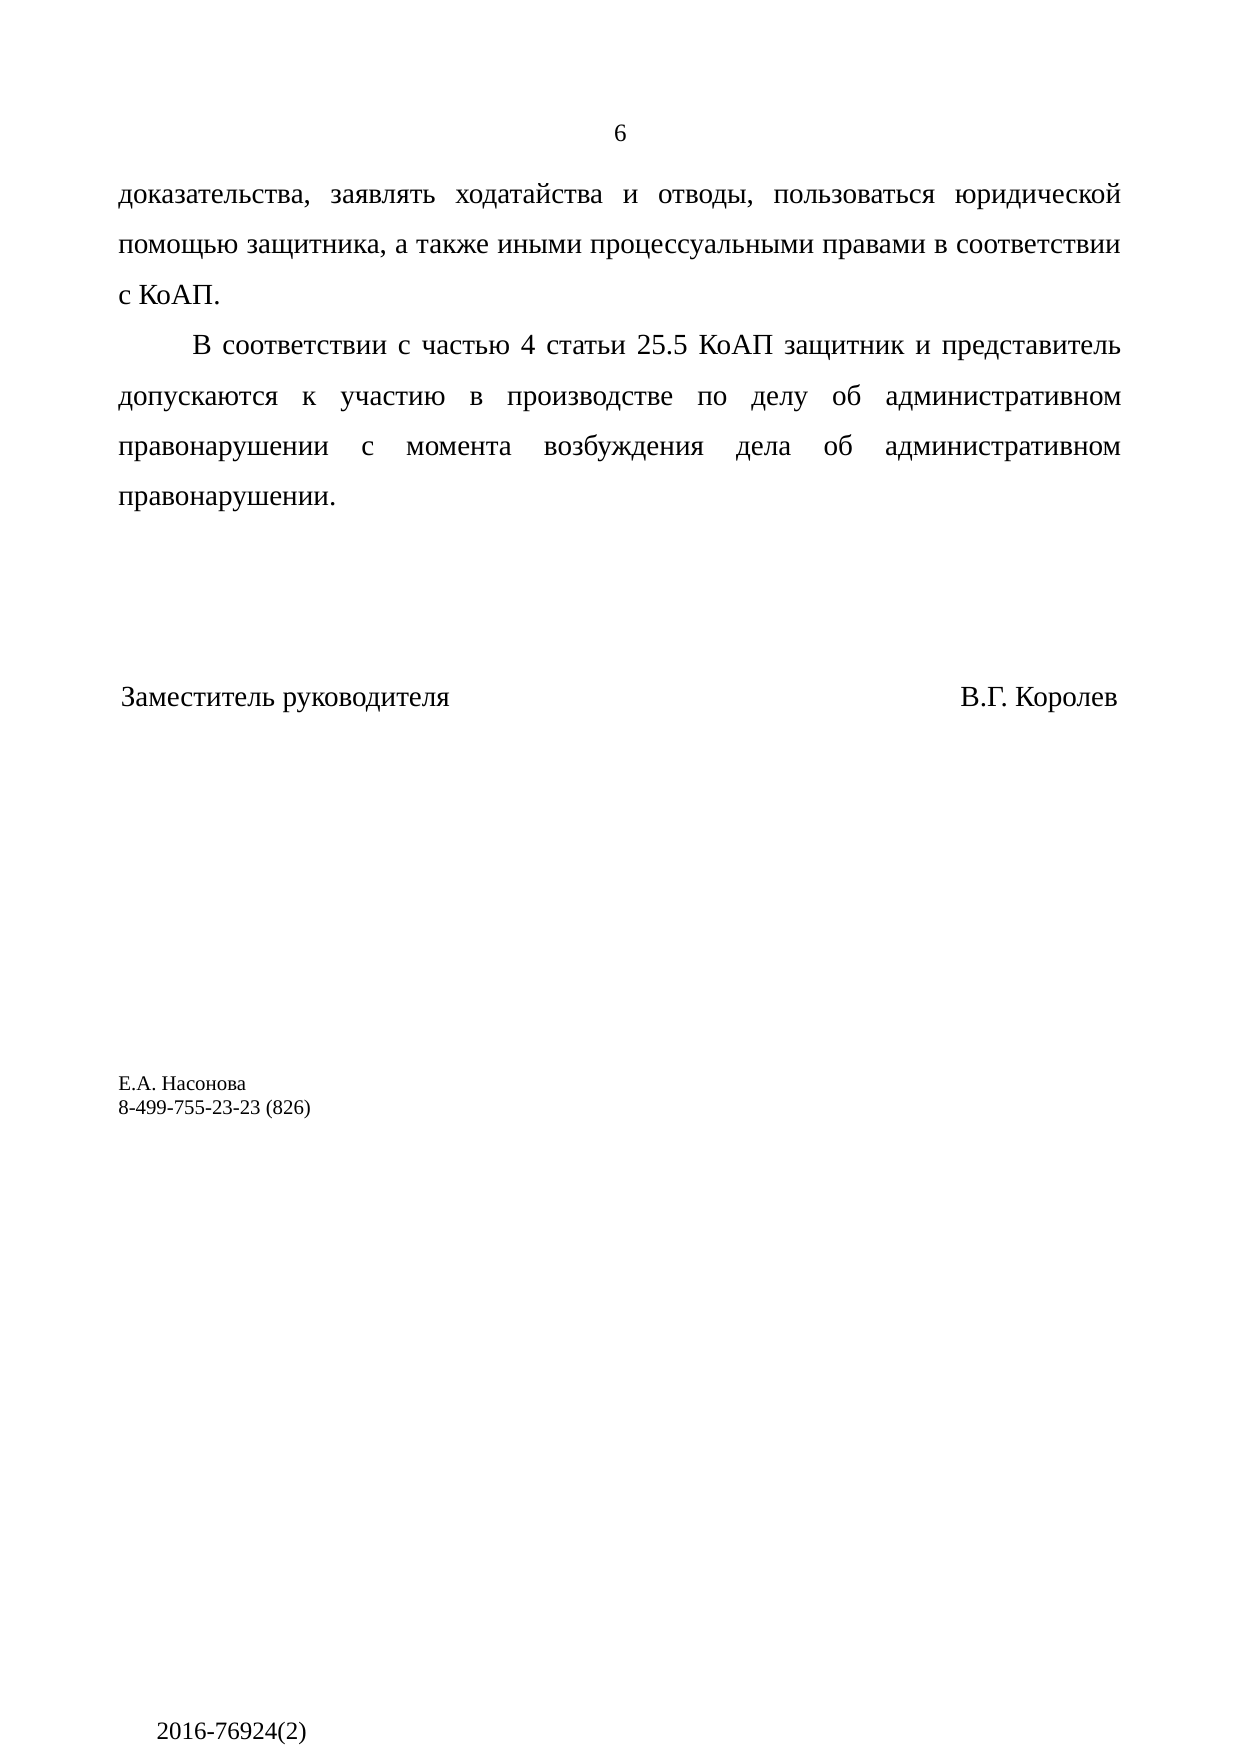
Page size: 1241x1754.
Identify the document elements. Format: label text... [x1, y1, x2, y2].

text Е.А. Насонова [118, 1071, 1122, 1095]
table_header Заместитель руководителя В.Г. Королев [121, 680, 1118, 769]
text 8-499-755-23-23 (826) [118, 1095, 1122, 1119]
text доказательства, заявлять ходатайства и отводы, пользоваться юридической помощью защитника, а также иными процессуальными правами в соответствии с КоАП. [118, 176, 1122, 311]
text В соответствии с частью 4 статьи 25.5 КоАП защитник и представитель допускаются к участию в производстве по делу об административном правонарушении с момента возбуждения дела об административном правонарушении. [118, 327, 1122, 512]
